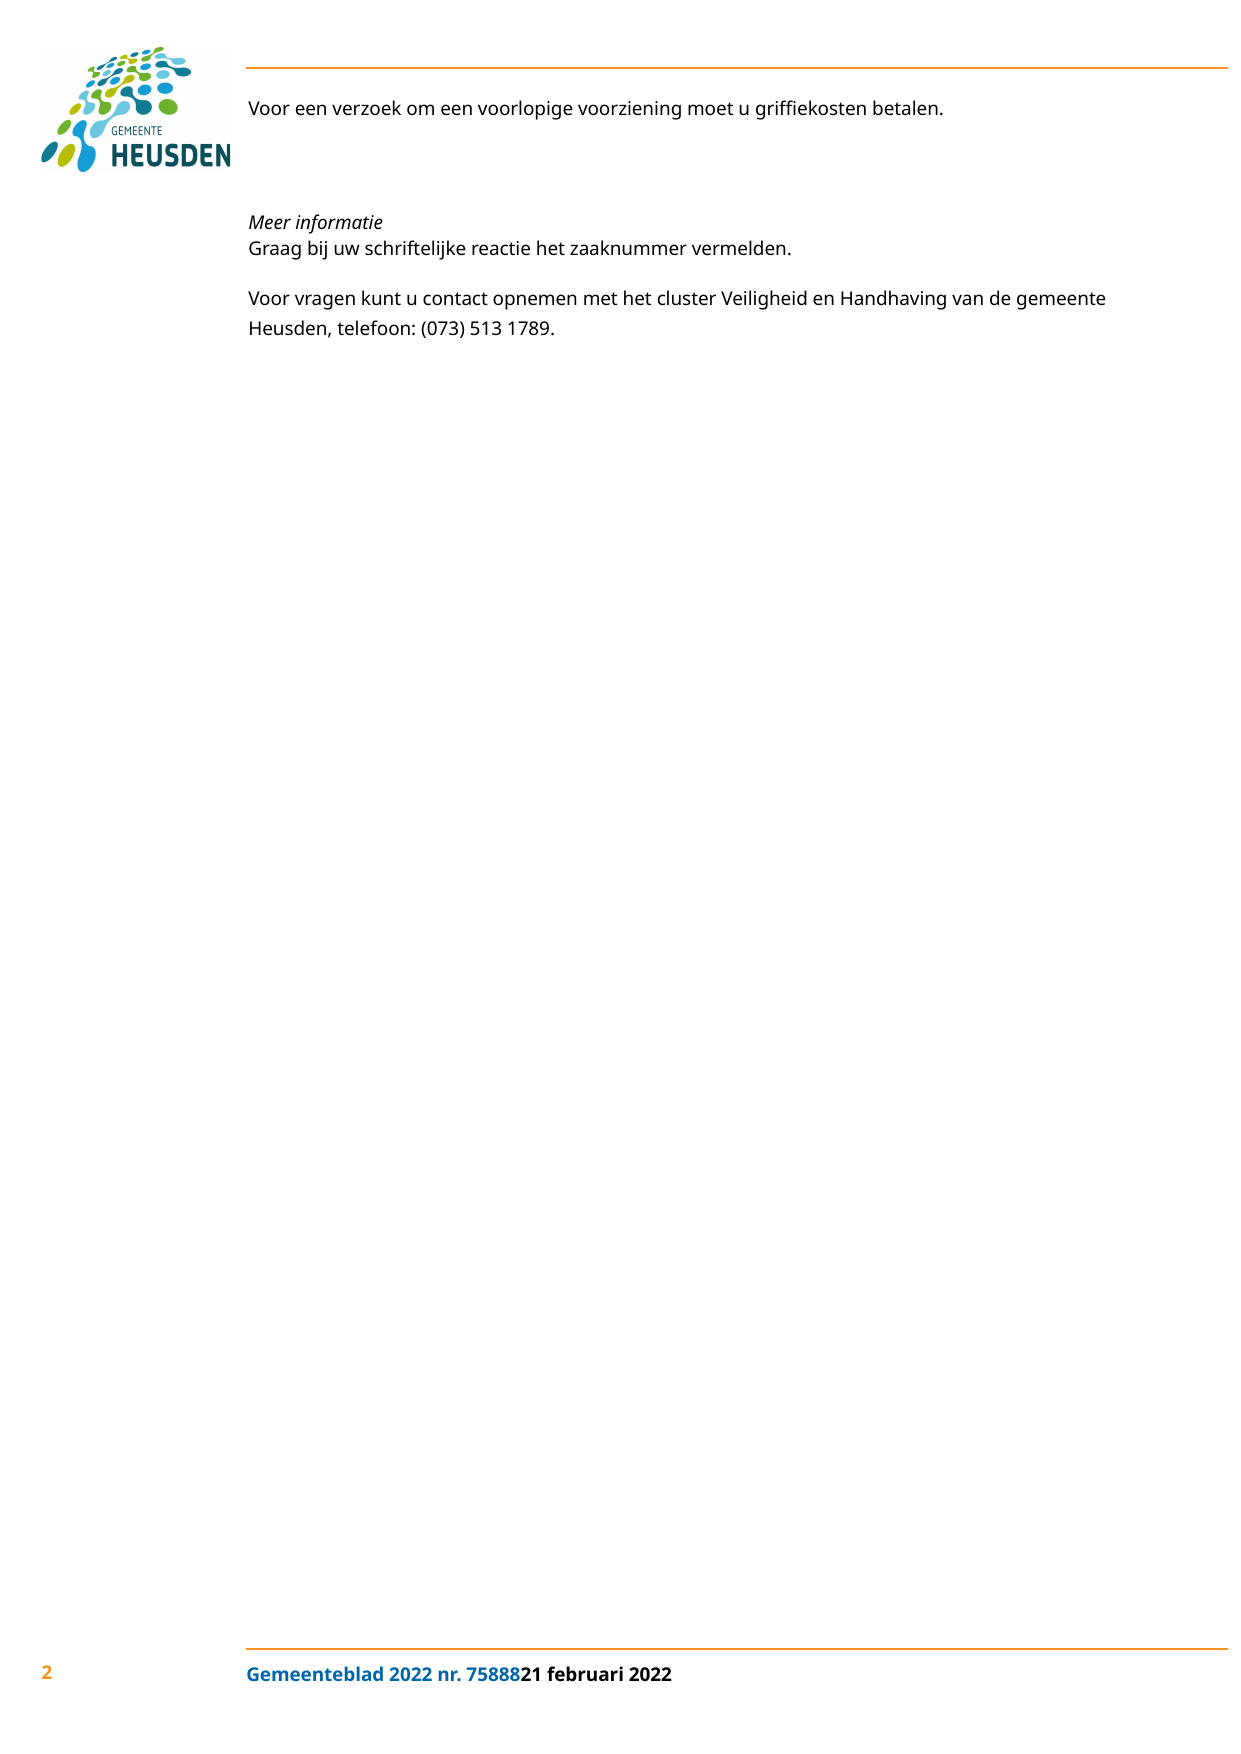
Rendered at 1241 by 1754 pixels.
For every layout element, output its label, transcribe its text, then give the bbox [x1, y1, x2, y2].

text Graag bij uw schriftelijke reactie het zaaknummer vermelden. [248, 235, 1152, 261]
text Meer informatie [248, 209, 1152, 235]
text Voor vragen kunt u contact opnemen met het cluster Veiligheid en Handhaving van de gemeente Heusden, telefoon: (073) 513 1789. [248, 285, 1152, 341]
picture [41, 47, 231, 172]
text Voor een verzoek om een voorlopige voorziening moet u griffiekosten betalen. [248, 95, 1152, 121]
